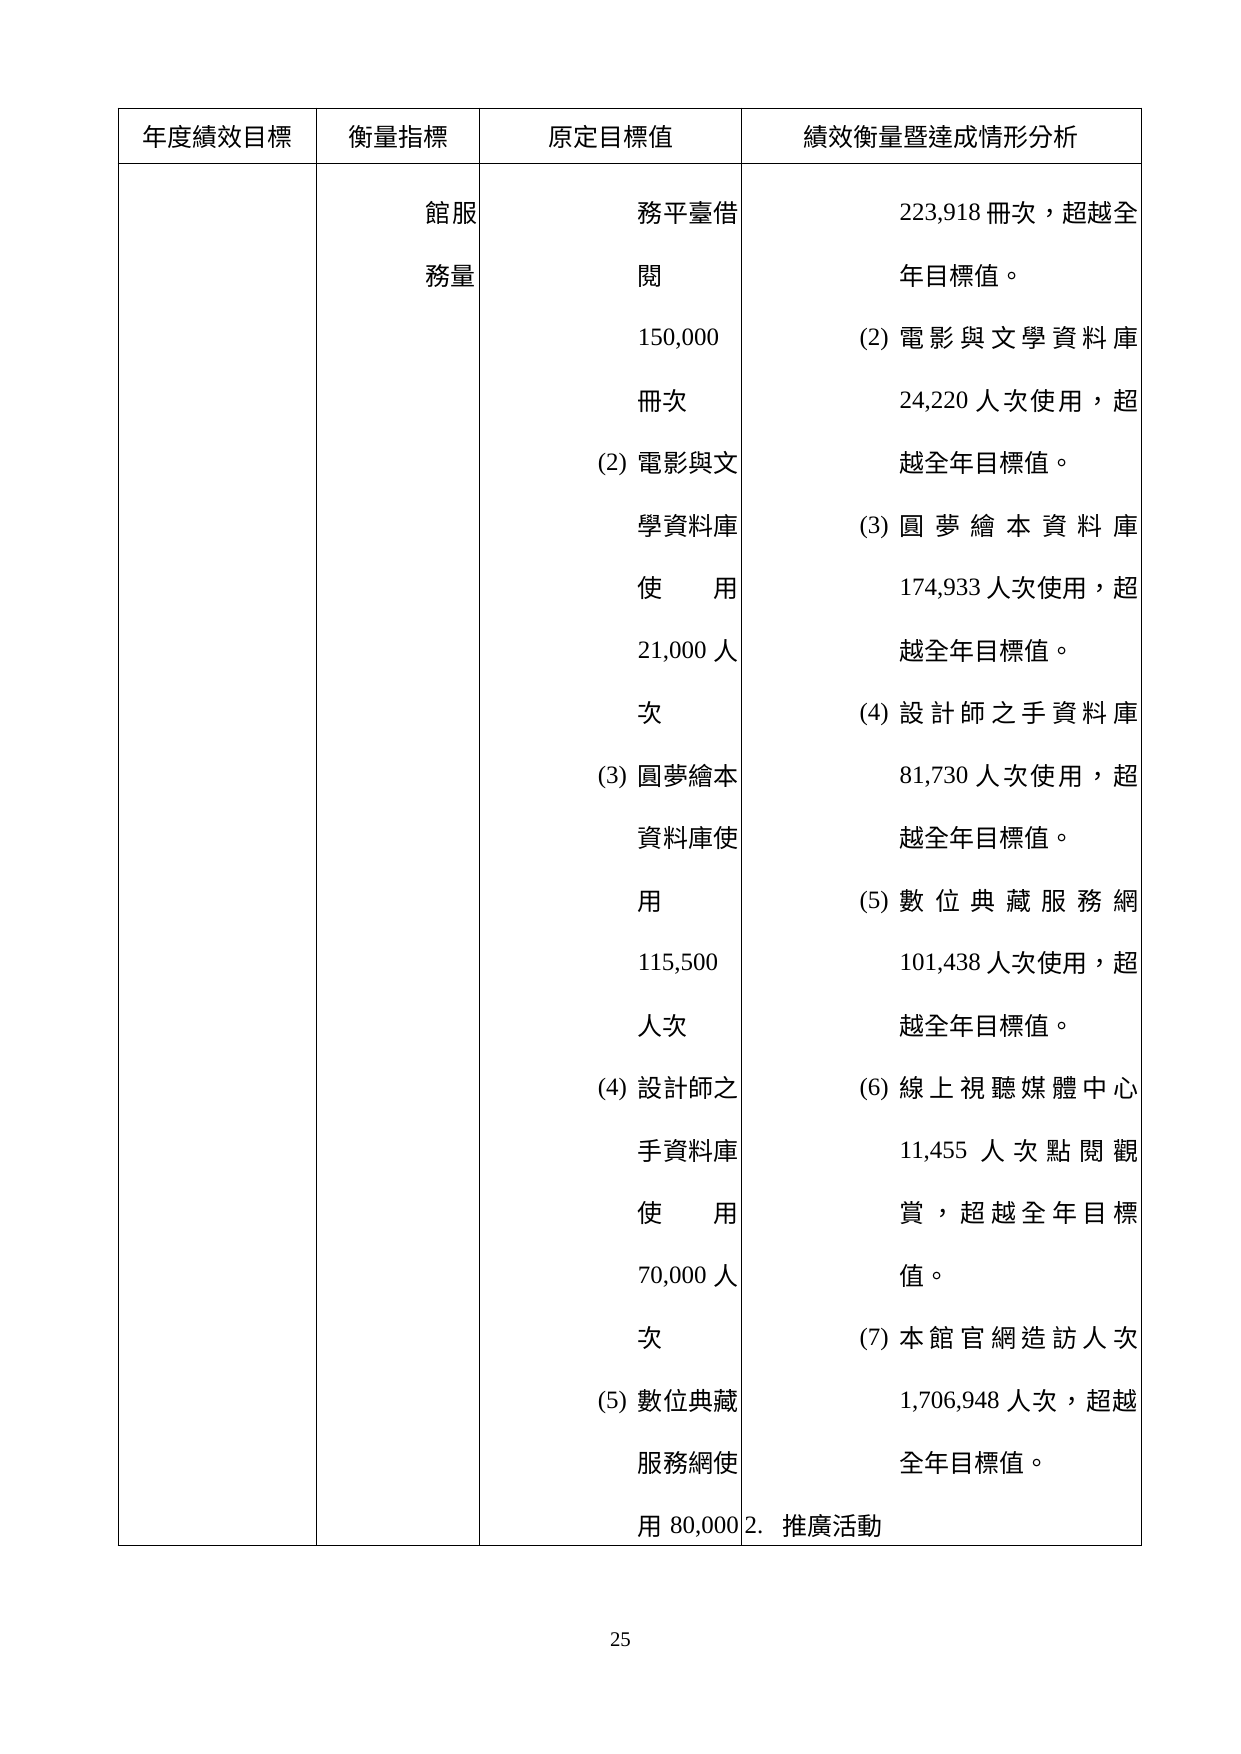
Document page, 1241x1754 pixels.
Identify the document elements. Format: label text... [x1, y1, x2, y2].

table_cell [119, 164, 316, 1545]
table_header 原定目標值 [480, 109, 741, 163]
table_header 績效衡量暨達成情形分析 [742, 109, 1141, 163]
table_header 年度績效目標 [119, 109, 316, 163]
table_cell 專題資料庫平臺 電子書服務平臺借閱223,918冊次，超越全年目標值。 電影與文學資料庫24,220人次使用，超越全年目標值。 圓夢繪本資料庫174,933人次使用，超越全年目標值。 設計師之手資料庫81,730人次使用，超越全年目標值。 數位典藏服務網101,438人次使用，超越全年目標值。 線上視聽媒體中心11,455人次點閱觀賞，超越全年目標值。 本館官網造訪人次1,706,948人次，超越全年目標值。 推廣活動 依據自建專題資料庫特色，連結合作學校團體，辦理特展或推廣使用活動共6場，超越全年目標值。 推廣活動及相關展出8,593人次參與，超越全年目標值。 [742, 164, 1141, 1545]
table_header 衡量指標 [317, 109, 479, 163]
table_cell 館服務量 [317, 164, 479, 1545]
table_cell 專題資料庫平臺 電子書服務平臺借閱150,000冊次 電影與文學資料庫使用21,000人次 圓夢繪本資料庫使用115,500人次 設計師之手資料庫使用70,000人次 數位典藏服務網使用80,000人次 線上視聽媒體中心6,000人次 官網造訪1,500,000人次 推廣活動3場次、參與人次3,500人次 [480, 164, 741, 1545]
